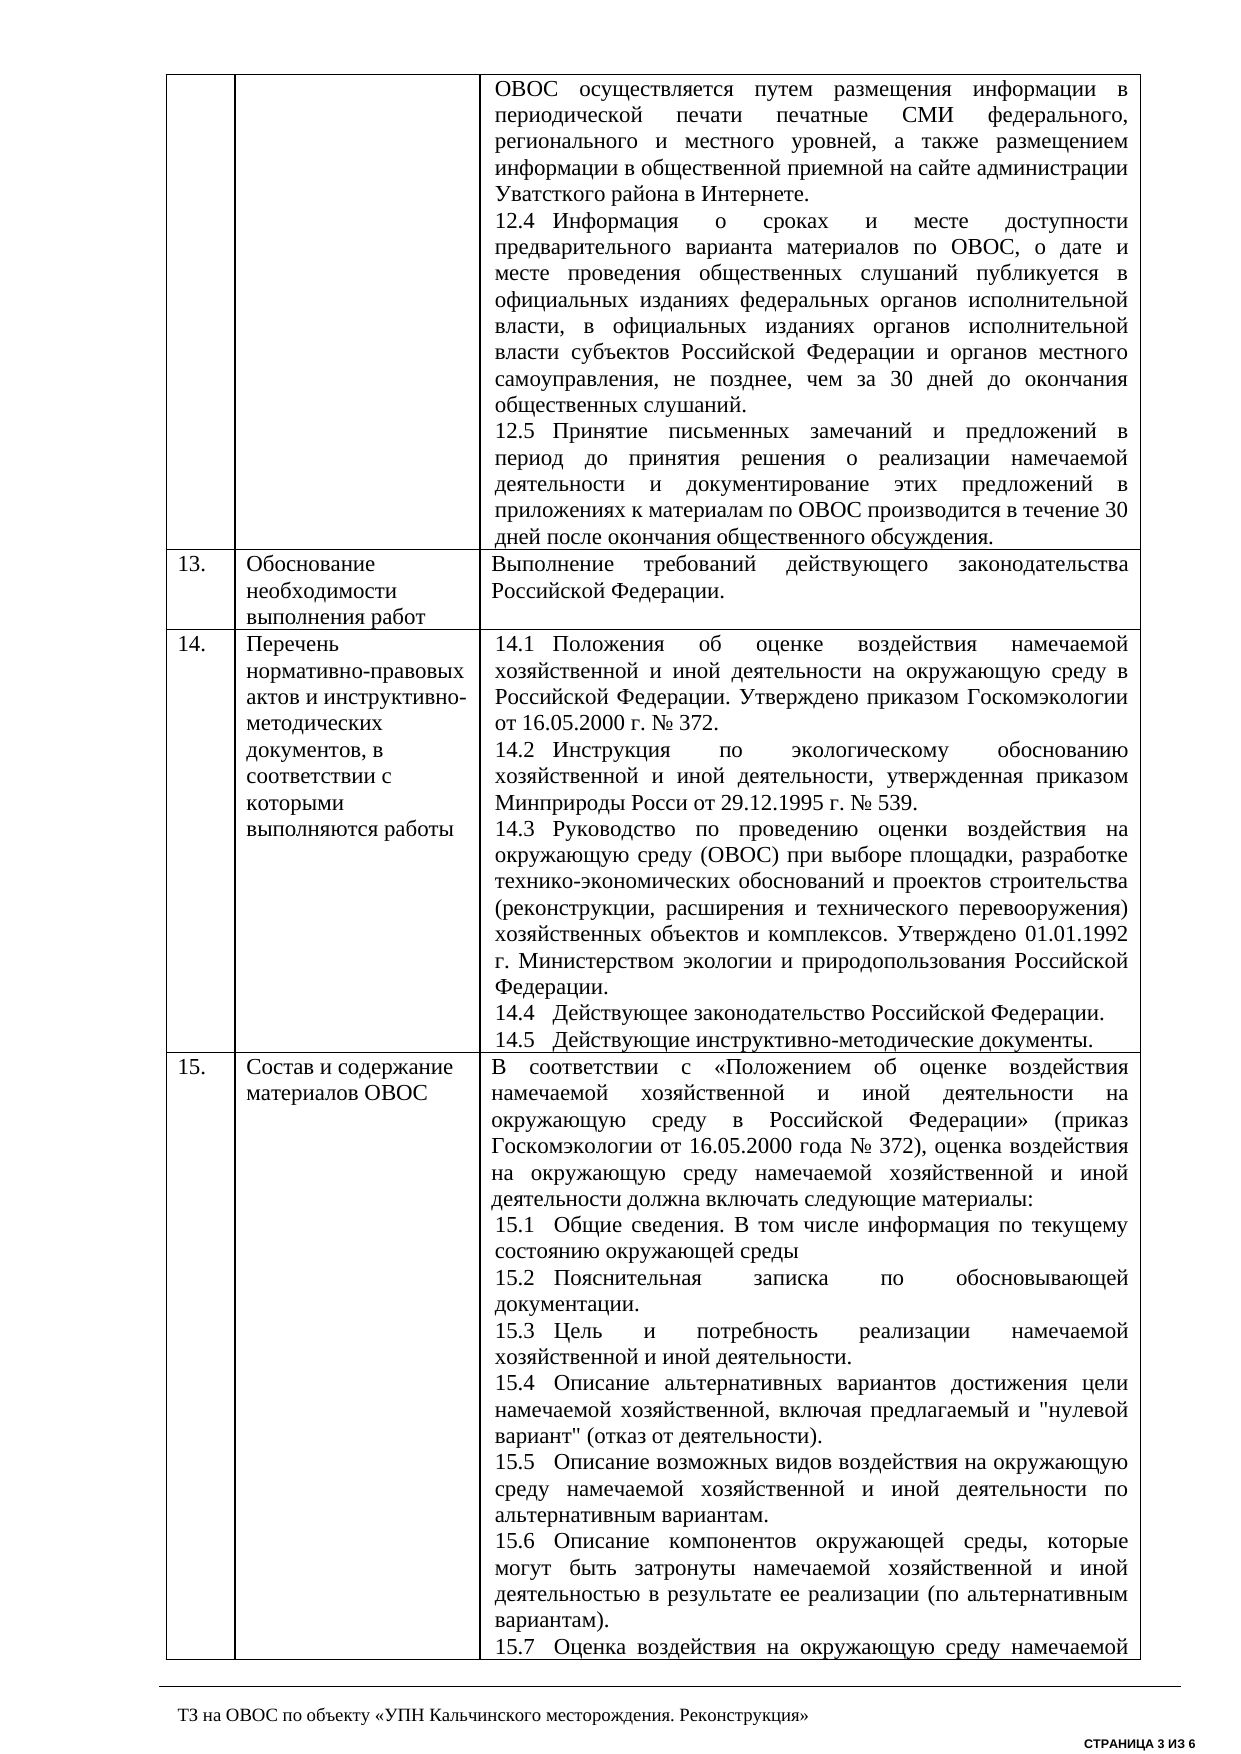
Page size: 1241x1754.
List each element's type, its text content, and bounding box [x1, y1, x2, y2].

table_cell Состав и содержание материалов ОВОС [236, 1053, 479, 1659]
table_cell Положения об оценке воздействия намечаемой хозяйственной и иной деятельности на окружающую среду в Российской Федерации. Утверждено приказом Госкомэкологии от 16.05.2000 г. № 372. Инструкция по экологическому обоснованию хозяйственной и иной деятельности, утвержденная приказом Минприроды Росси от 29.12.1995 г. № 539. Руководство по проведению оценки воздействия на окружающую среду (ОВОС) при выборе площадки, разработке технико-экономических обоснований и проектов строительства (реконструкции, расширения и технического перевооружения) хозяйственных объектов и комплексов. Утверждено 01.01.1992 г. Министерством экологии и природопользования Российской Федерации. Действующее законодательство Российской Федерации. Действующие инструктивно-методические документы. [481, 630, 1140, 1052]
table_cell ОВОС осуществляется путем размещения информации в периодической печати печатные СМИ федерального, регионального и местного уровней, а также размещением информации в общественной приемной на сайте администрации Уватсткого района в Интернете. Информация о сроках и месте доступности предварительного варианта материалов по ОВОС, о дате и месте проведения общественных слушаний публикуется в официальных изданиях федеральных органов исполнительной власти, в официальных изданиях органов исполнительной власти субъектов Российской Федерации и органов местного самоуправления, не позднее, чем за 30 дней до окончания общественных слушаний. Принятие письменных замечаний и предложений в период до принятия решения о реализации намечаемой деятельности и документирование этих предложений в приложениях к материалам по ОВОС производится в течение 30 дней после окончания общественного обсуждения. [481, 75, 1140, 549]
table_cell [167, 550, 234, 629]
table_cell Выполнение требований действующего законодательства Российской Федерации. [481, 550, 1140, 629]
table_cell [167, 630, 234, 1052]
table_cell Обоснование необходимости выполнения работ [236, 550, 479, 629]
table_cell [167, 75, 234, 549]
table_cell Перечень нормативно-правовых актов и инструктивно-методических документов, в соответствии с которыми выполняются работы [236, 630, 479, 1052]
table_cell В соответствии с «Положением об оценке воздействия намечаемой хозяйственной и иной деятельности на окружающую среду в Российской Федерации» (приказ Госкомэкологии от 16.05.2000 года № 372), оценка воздействия на окружающую среду намечаемой хозяйственной и иной деятельности должна включать следующие материалы: Общие сведения. В том числе информация по текущему состоянию окружающей среды Пояснительная записка по обосновывающей документации. Цель и потребность реализации намечаемой хозяйственной и иной деятельности. Описание альтернативных вариантов достижения цели намечаемой хозяйственной, включая предлагаемый и "нулевой вариант" (отказ от деятельности). Описание возможных видов воздействия на окружающую среду намечаемой хозяйственной и иной деятельности по альтернативным вариантам. Описание компонентов окружающей среды, которые могут быть затронуты намечаемой хозяйственной и иной деятельностью в результате ее реализации (по альтернативным вариантам). Оценка воздействия на окружающую среду намечаемой хозяйственной и иной деятельности по альтернативным вариантам, в том числе оценка достоверности прогнозируемых последствий намечаемой инвестиционной деятельности. Меры по предотвращению и/или снижению возможного негативного воздействия намечаемой хозяйственной и иной деятельности. Краткое содержание программ экологического мониторинга. Материалы общественных обсуждений, проводимых при проведении исследований и подготовке материалов по оценке воздействия на окружающую среду намечаемой хозяйственной и иной деятельности. [481, 1053, 1140, 1659]
table_cell [167, 1053, 234, 1659]
table_cell [236, 75, 479, 549]
